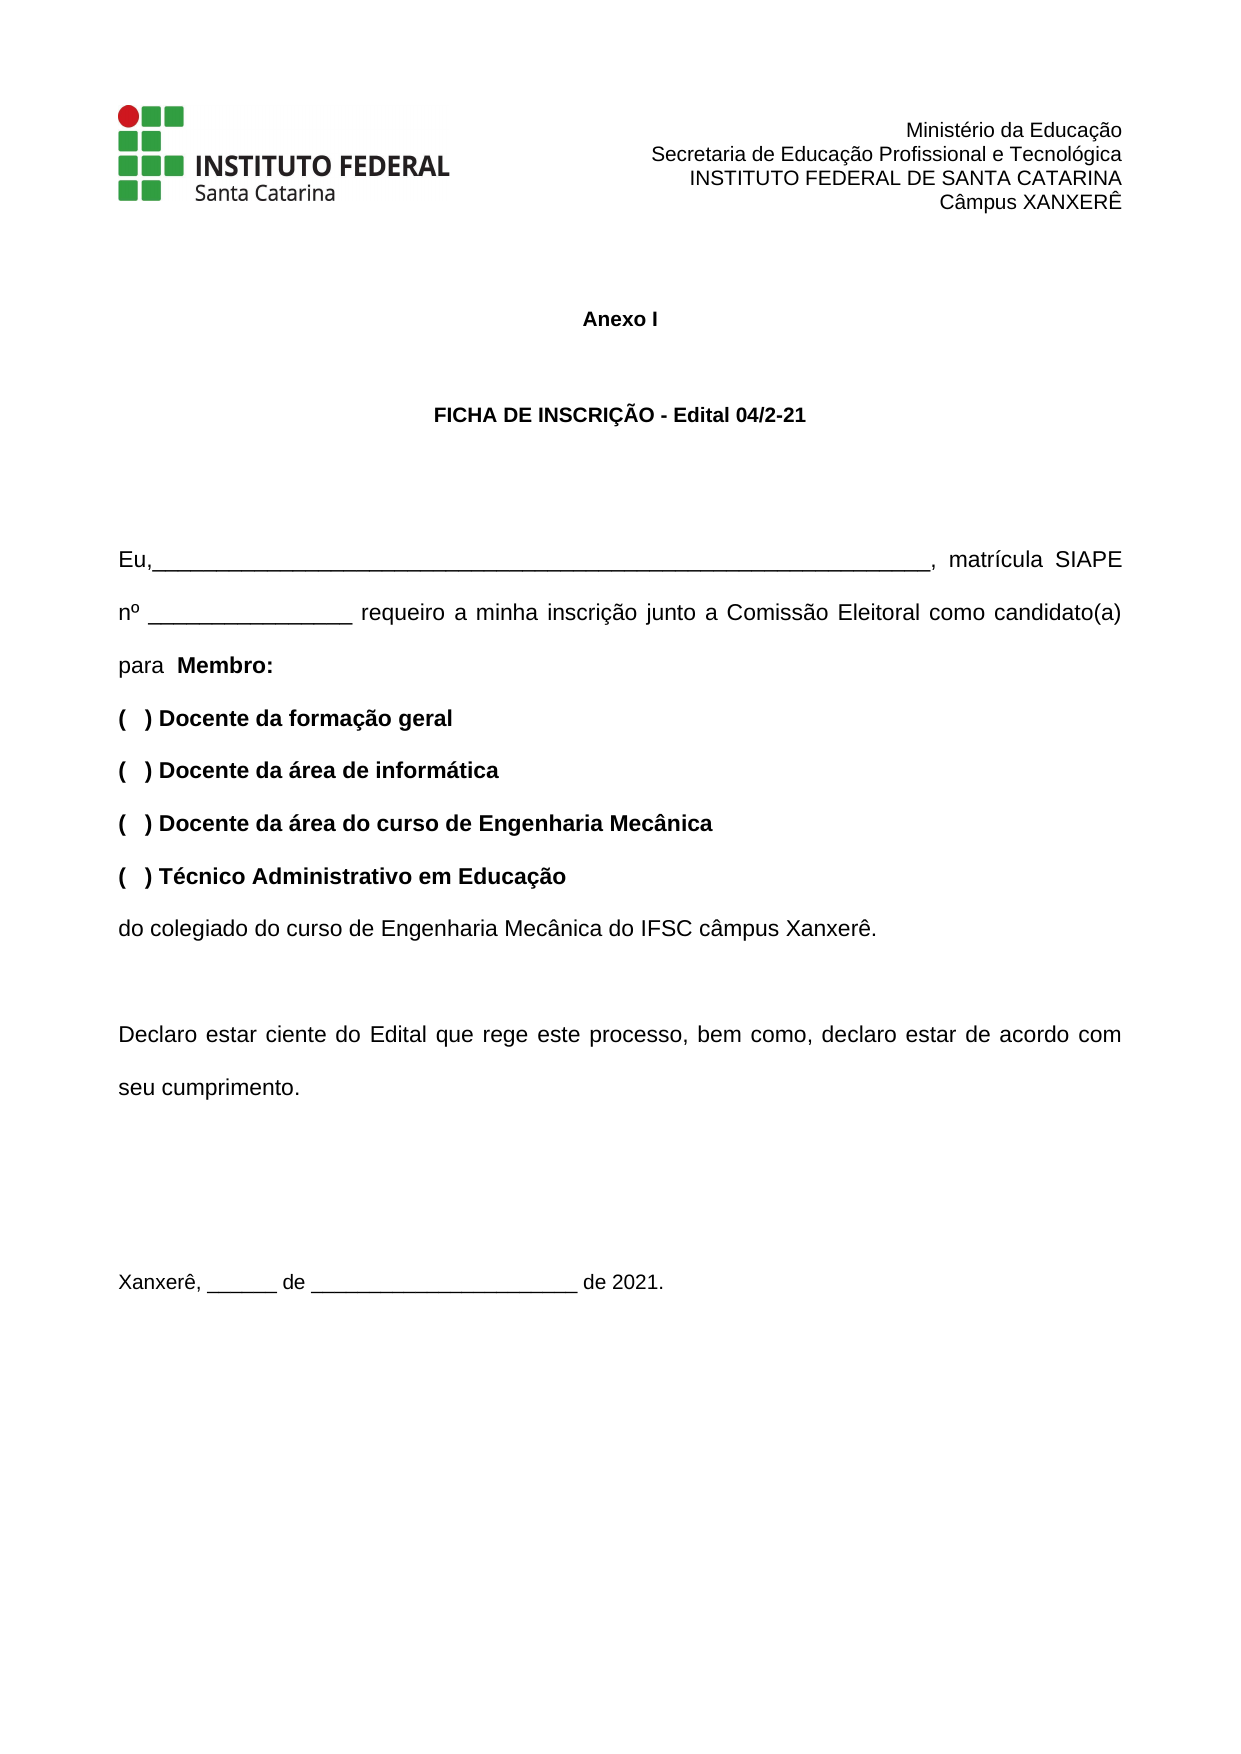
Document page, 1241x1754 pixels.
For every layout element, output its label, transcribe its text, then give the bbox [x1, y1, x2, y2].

picture [118, 105, 450, 201]
text ( ) Docente da área de informática [118, 757, 1122, 784]
text Eu,_____________________________________________________________, matrícula SIAPE nº ________________ requeiro a minha inscrição junto a Comissão Eleitoral como candidato(a) para Membro: [118, 546, 1122, 678]
text ( ) Técnico Administrativo em Educação [118, 863, 1122, 889]
text ( ) Docente da formação geral [118, 704, 1122, 731]
text Anexo I [118, 307, 1122, 331]
text Declaro estar ciente do Edital que rege este processo, bem como, declaro estar de acordo com seu cumprimento. [118, 1021, 1122, 1100]
text Xanxerê, ______ de _______________________ de 2021. [118, 1270, 1122, 1294]
text do colegiado do curso de Engenharia Mecânica do IFSC câmpus Xanxerê. [118, 915, 1122, 942]
text ( ) Docente da área do curso de Engenharia Mecânica [118, 810, 1122, 836]
text FICHA DE INSCRIÇÃO - Edital 04/2-21 [118, 403, 1122, 427]
